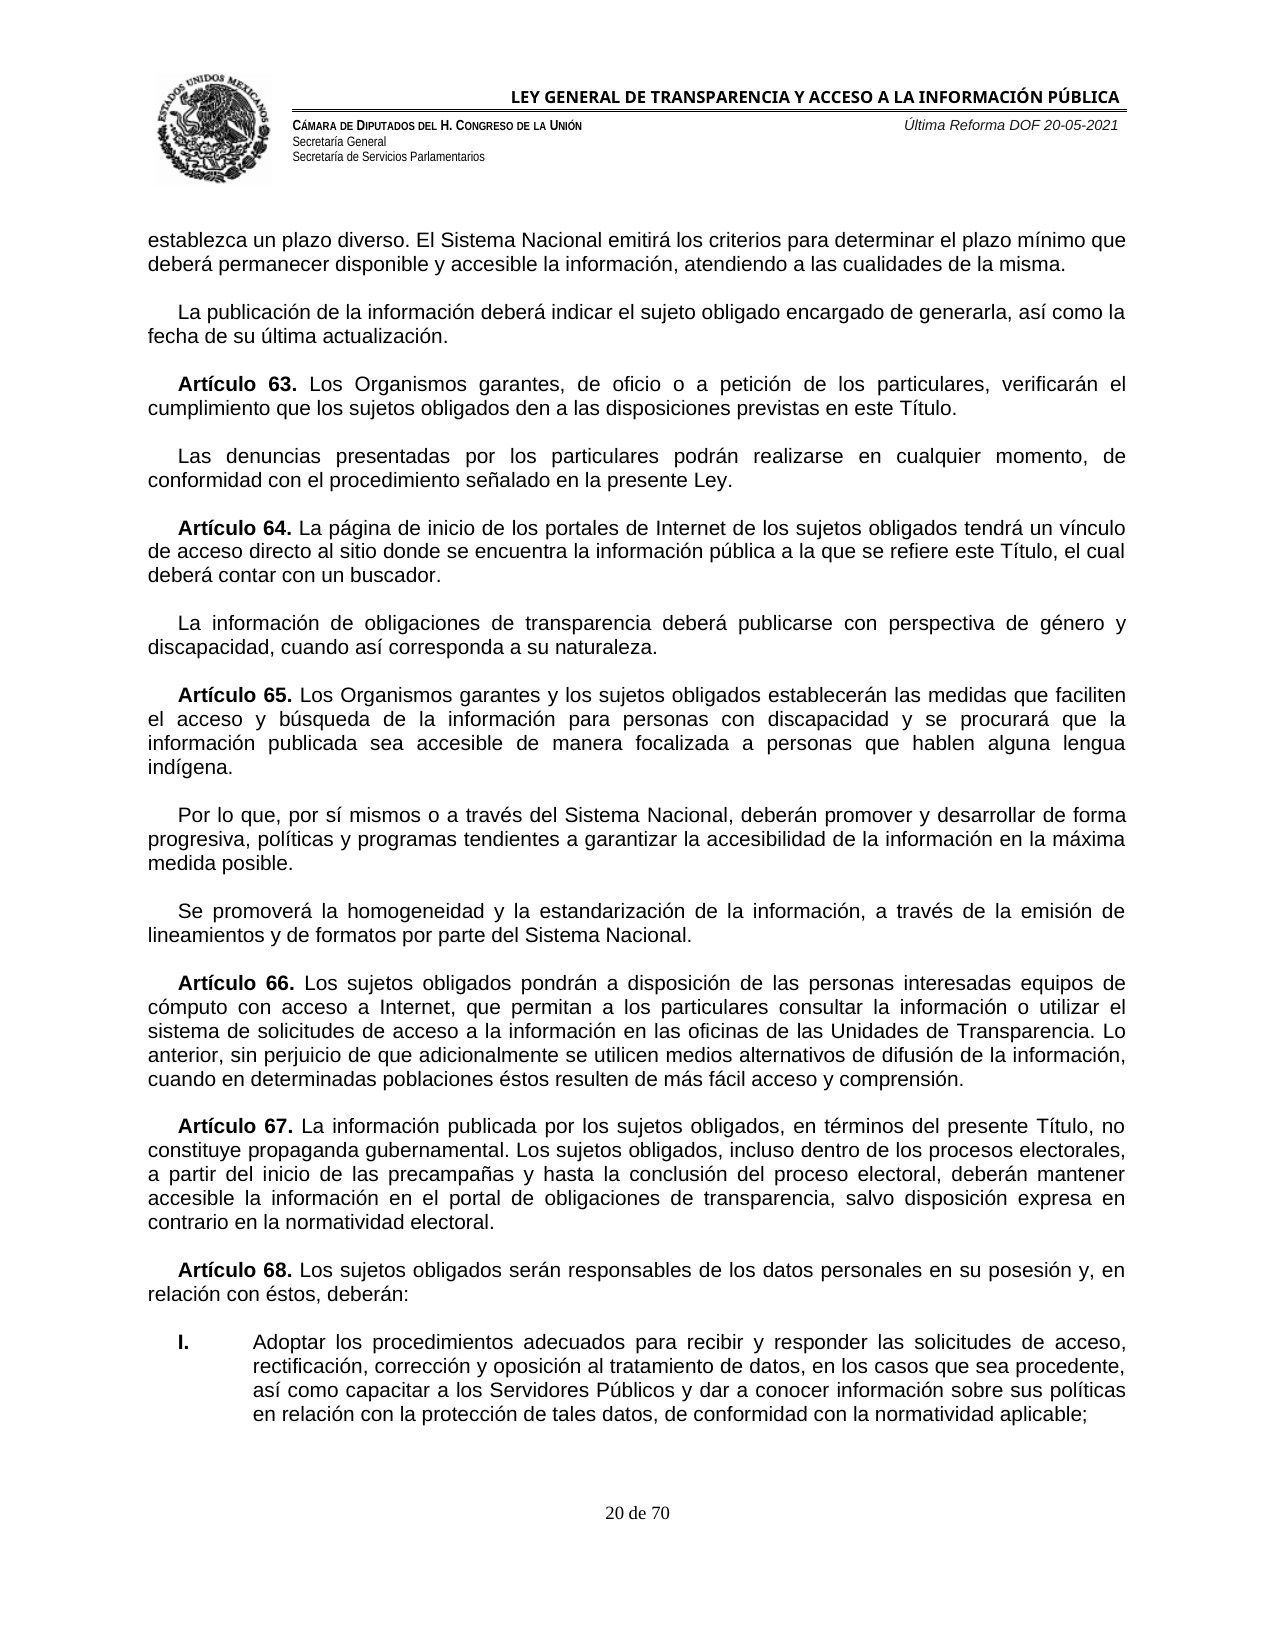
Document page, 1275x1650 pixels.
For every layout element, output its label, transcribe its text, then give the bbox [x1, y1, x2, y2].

text Las denuncias presentadas por los particulares podrán realizarse en cualquier momento, de conformidad con el procedimiento señalado en la presente Ley. [148, 443, 1127, 491]
text Se promoverá la homogeneidad y la estandarización de la información, a través de la emisión de lineamientos y de formatos por parte del Sistema Nacional. [148, 899, 1127, 947]
text La publicación de la información deberá indicar el sujeto obligado encargado de generarla, así como la fecha de su última actualización. [148, 300, 1127, 348]
text Artículo 63. Los Organismos garantes, de oficio o a petición de los particulares, verificarán el cumplimiento que los sujetos obligados den a las disposiciones previstas en este Título. [148, 372, 1127, 419]
text I. Adoptar los procedimientos adecuados para recibir y responder las solicitudes de acceso, rectificación, corrección y oposición al tratamiento de datos, en los casos que sea procedente, así como capacitar a los Servidores Públicos y dar a conocer información sobre sus políticas en relación con la protección de tales datos, de conformidad con la normatividad aplicable; [178, 1330, 1127, 1426]
text Artículo 64. La página de inicio de los portales de Internet de los sujetos obligados tendrá un vínculo de acceso directo al sitio donde se encuentra la información pública a la que se refiere este Título, el cual deberá contar con un buscador. [148, 515, 1127, 587]
text La información de obligaciones de transparencia deberá publicarse con perspectiva de género y discapacidad, cuando así corresponda a su naturaleza. [148, 611, 1127, 659]
text establezca un plazo diverso. El Sistema Nacional emitirá los criterios para determinar el plazo mínimo que deberá permanecer disponible y accesible la información, atendiendo a las cualidades de la misma. [148, 228, 1127, 276]
text Artículo 67. La información publicada por los sujetos obligados, en términos del presente Título, no constituye propaganda gubernamental. Los sujetos obligados, incluso dentro de los procesos electorales, a partir del inicio de las precampañas y hasta la conclusión del proceso electoral, deberán mantener accesible la información en el portal de obligaciones de transparencia, salvo disposición expresa en contrario en la normatividad electoral. [148, 1114, 1127, 1234]
text Artículo 68. Los sujetos obligados serán responsables de los datos personales en su posesión y, en relación con éstos, deberán: [148, 1258, 1127, 1306]
text Por lo que, por sí mismos o a través del Sistema Nacional, deberán promover y desarrollar de forma progresiva, políticas y programas tendientes a garantizar la accesibilidad de la información en la máxima medida posible. [148, 803, 1127, 875]
text Artículo 65. Los Organismos garantes y los sujetos obligados establecerán las medidas que faciliten el acceso y búsqueda de la información para personas con discapacidad y se procurará que la información publicada sea accesible de manera focalizada a personas que hablen alguna lengua indígena. [148, 683, 1127, 779]
text Artículo 66. Los sujetos obligados pondrán a disposición de las personas interesadas equipos de cómputo con acceso a Internet, que permitan a los particulares consultar la información o utilizar el sistema de solicitudes de acceso a la información en las oficinas de las Unidades de Transparencia. Lo anterior, sin perjuicio de que adicionalmente se utilicen medios alternativos de difusión de la información, cuando en determinadas poblaciones éstos resulten de más fácil acceso y comprensión. [148, 971, 1127, 1090]
